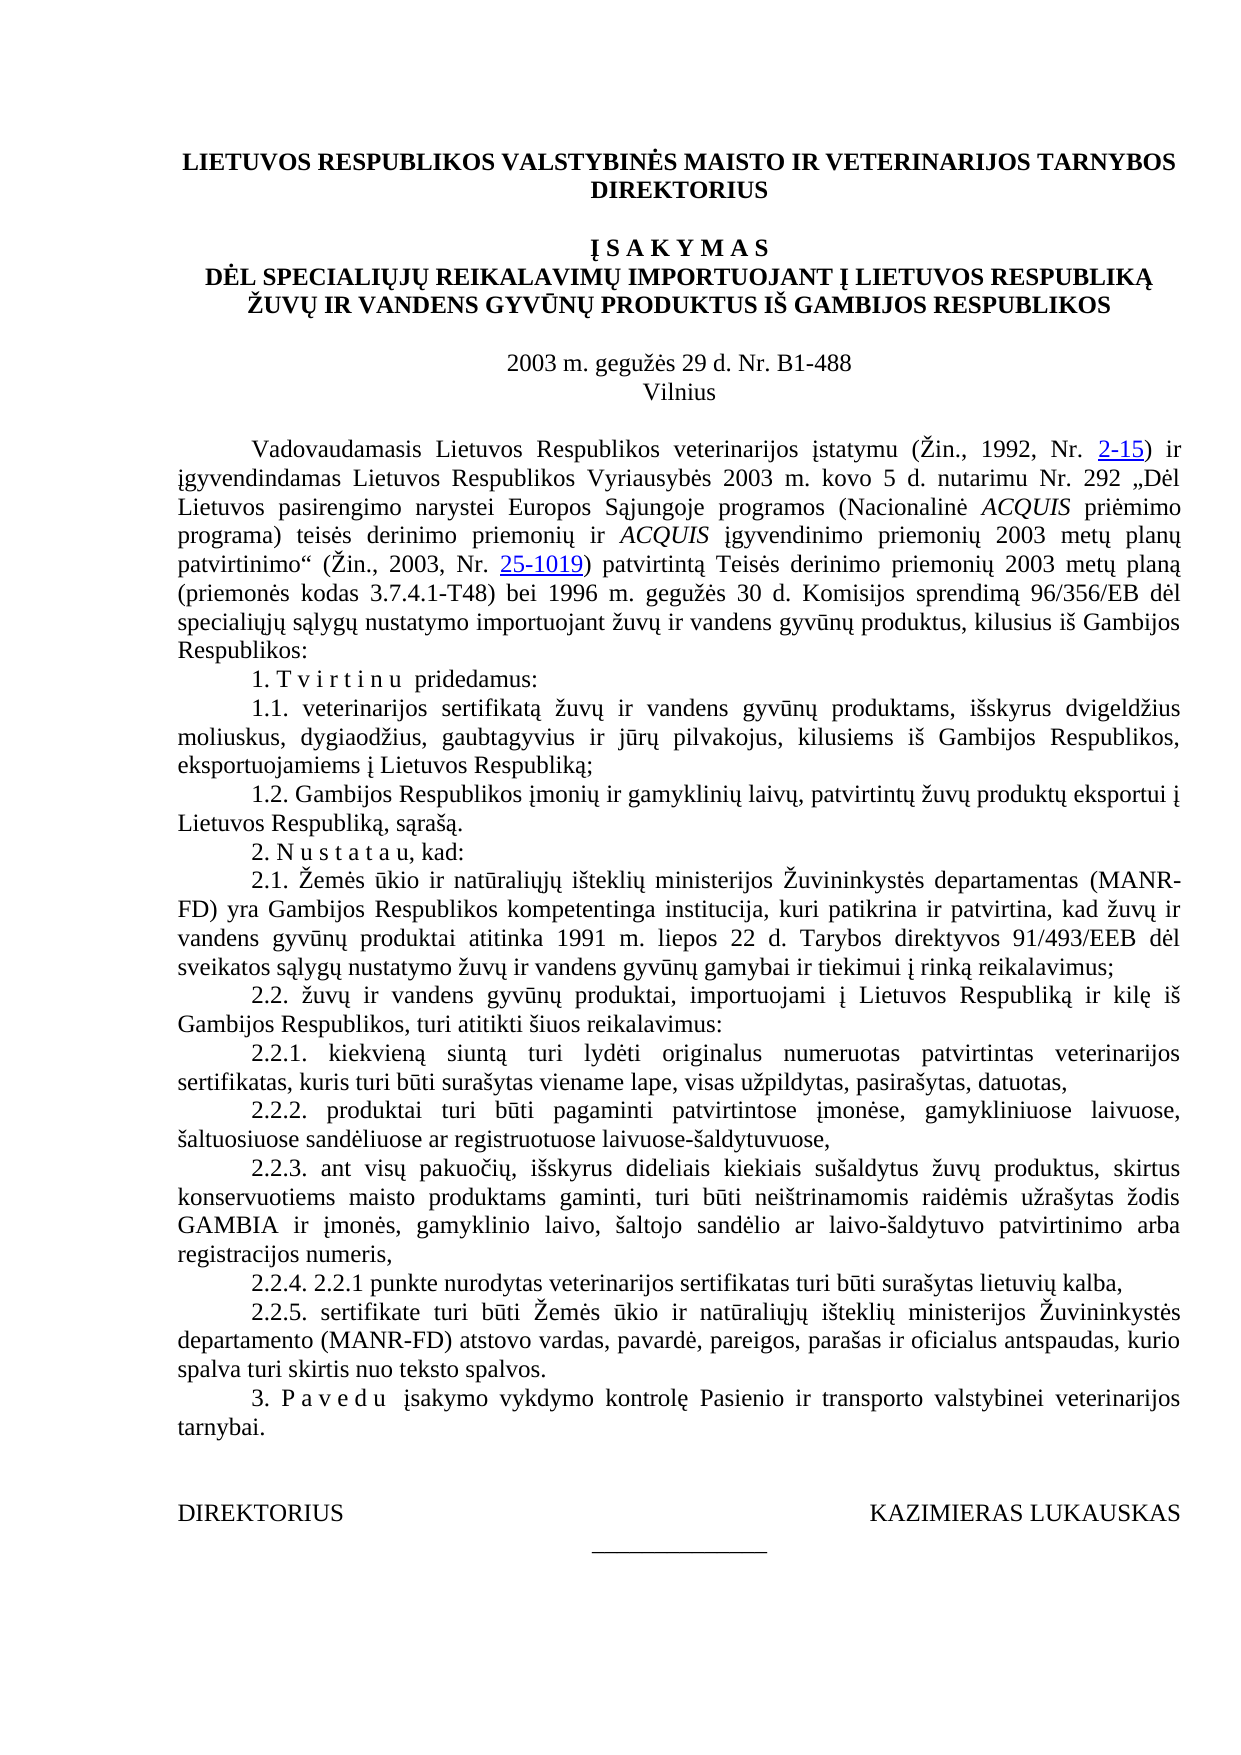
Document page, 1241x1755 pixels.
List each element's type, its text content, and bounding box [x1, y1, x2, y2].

text ______________ [177, 1527, 1181, 1556]
text 3. Pavedu įsakymo vykdymo kontrolę Pasienio ir transporto valstybinei veterinarijos tarnybai. [177, 1383, 1181, 1441]
text 2.2. žuvų ir vandens gyvūnų produktai, importuojami į Lietuvos Respubliką ir kilę iš Gambijos Respublikos, turi atitikti šiuos reikalavimus: [177, 981, 1181, 1038]
text 1. Tvirtinu pridedamus: [177, 664, 1181, 693]
text 1.1. veterinarijos sertifikatą žuvų ir vandens gyvūnų produktams, išskyrus dvigeldžius moliuskus, dygiaodžius, gaubtagyvius ir jūrų pilvakojus, kilusiems iš Gambijos Respublikos, eksportuojamiems į Lietuvos Respubliką; [177, 693, 1181, 779]
text DĖL SPECIALIŲJŲ REIKALAVIMŲ IMPORTUOJANT Į LIETUVOS RESPUBLIKĄ ŽUVŲ IR VANDENS GYVŪNŲ PRODUKTUS IŠ GAMBIJOS RESPUBLIKOS [177, 262, 1181, 319]
text 2.2.5. sertifikate turi būti Žemės ūkio ir natūraliųjų išteklių ministerijos Žuvininkystės departamento (MANR-FD) atstovo vardas, pavardė, pareigos, parašas ir oficialus antspaudas, kurio spalva turi skirtis nuo teksto spalvos. [177, 1297, 1181, 1383]
text Direktorius Kazimieras Lukauskas [177, 1498, 1181, 1527]
text 2.2.4. 2.2.1 punkte nurodytas veterinarijos sertifikatas turi būti surašytas lietuvių kalba, [177, 1268, 1181, 1297]
text Vadovaudamasis Lietuvos Respublikos veterinarijos įstatymu (Žin., 1992, Nr. 2-15) ir įgyvendindamas Lietuvos Respublikos Vyriausybės 2003 m. kovo 5 d. nutarimu Nr. 292 „Dėl Lietuvos pasirengimo narystei Europos Sąjungoje programos (Nacionalinė ACQUIS priėmimo programa) teisės derinimo priemonių ir ACQUIS įgyvendinimo priemonių 2003 metų planų patvirtinimo“ (Žin., 2003, Nr. 25-1019) patvirtintą Teisės derinimo priemonių 2003 metų planą (priemonės kodas 3.7.4.1-T48) bei 1996 m. gegužės 30 d. Komisijos sprendimą 96/356/EB dėl specialiųjų sąlygų nustatymo importuojant žuvų ir vandens gyvūnų produktus, kilusius iš Gambijos Respublikos: [177, 434, 1181, 664]
text 2. Nustatau, kad: [177, 837, 1181, 866]
text 2.2.3. ant visų pakuočių, išskyrus dideliais kiekiais sušaldytus žuvų produktus, skirtus konservuotiems maisto produktams gaminti, turi būti neištrinamomis raidėmis užrašytas žodis GAMBIA ir įmonės, gamyklinio laivo, šaltojo sandėlio ar laivo-šaldytuvo patvirtinimo arba registracijos numeris, [177, 1153, 1181, 1268]
text LIETUVOS RESPUBLIKOS VALSTYBINĖS MAISTO IR VETERINARIJOS TARNYBOS DIREKTORIUS [177, 147, 1181, 204]
text Į S A K Y M A S [177, 233, 1181, 262]
text 2.2.1. kiekvieną siuntą turi lydėti originalus numeruotas patvirtintas veterinarijos sertifikatas, kuris turi būti surašytas viename lape, visas užpildytas, pasirašytas, datuotas, [177, 1038, 1181, 1096]
text Vilnius [177, 377, 1181, 406]
text 2.2.2. produktai turi būti pagaminti patvirtintose įmonėse, gamykliniuose laivuose, šaltuosiuose sandėliuose ar registruotuose laivuose-šaldytuvuose, [177, 1096, 1181, 1153]
text 1.2. Gambijos Respublikos įmonių ir gamyklinių laivų, patvirtintų žuvų produktų eksportui į Lietuvos Respubliką, sąrašą. [177, 779, 1181, 837]
text 2003 m. gegužės 29 d. Nr. B1-488 [177, 348, 1181, 377]
text 2.1. Žemės ūkio ir natūraliųjų išteklių ministerijos Žuvininkystės departamentas (MANR-FD) yra Gambijos Respublikos kompetentinga institucija, kuri patikrina ir patvirtina, kad žuvų ir vandens gyvūnų produktai atitinka 1991 m. liepos 22 d. Tarybos direktyvos 91/493/EEB dėl sveikatos sąlygų nustatymo žuvų ir vandens gyvūnų gamybai ir tiekimui į rinką reikalavimus; [177, 866, 1181, 981]
